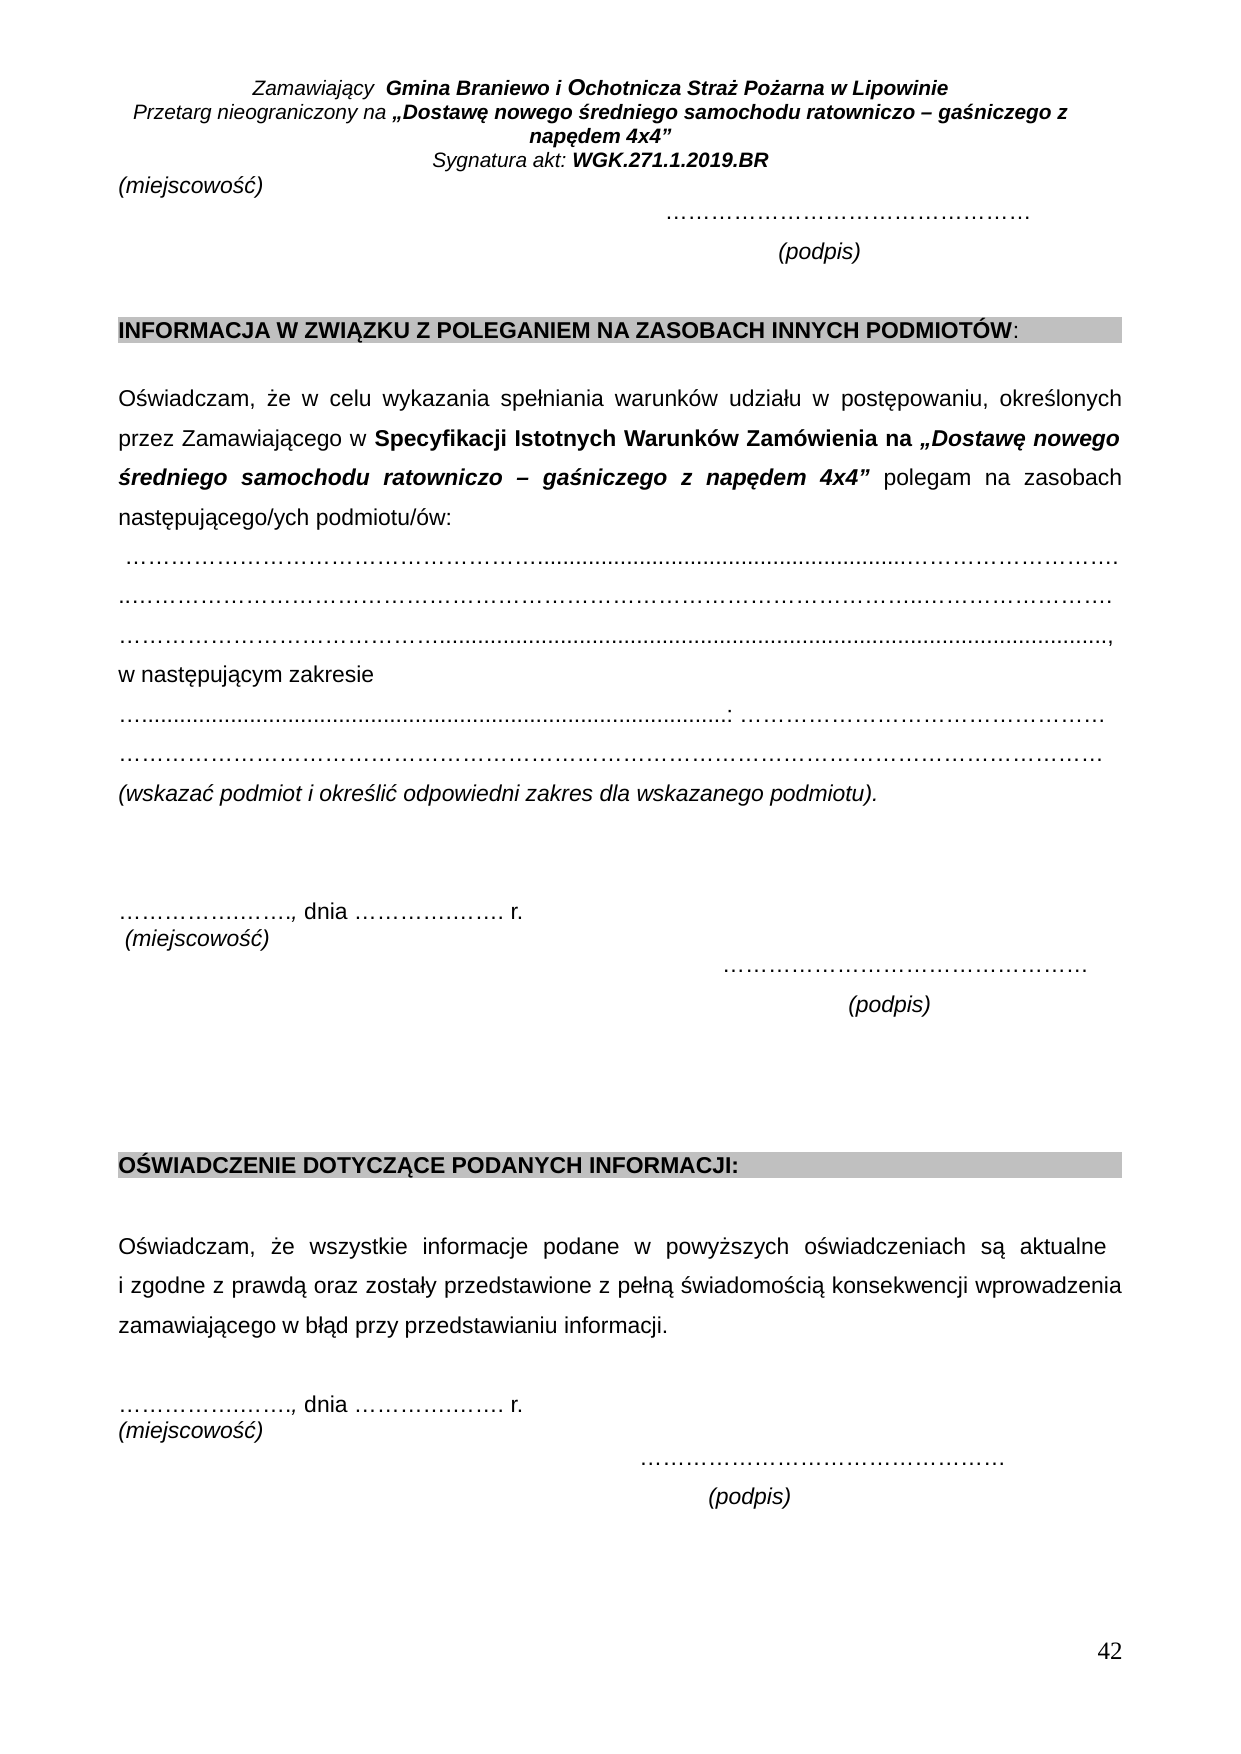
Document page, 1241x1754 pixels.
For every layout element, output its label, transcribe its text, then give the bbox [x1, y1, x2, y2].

text Oświadczam, że w celu wykazania spełniania warunków udziału w postępowaniu, określonych przez Zamawiającego w Specyfikacji Istotnych Warunków Zamówienia na „Dostawę nowego średniego samochodu ratowniczo – gaśniczego z napędem 4x4” polegam na zasobach następującego/ych podmiotu/ów: [118, 385, 1122, 530]
text (podpis) [708, 238, 1122, 264]
text ………………………………………………………………………………………………………………… (wskazać podmiot i określić odpowiedni zakres dla wskazanego podmiotu). [118, 740, 1122, 806]
text (miejscowość) [118, 172, 1122, 198]
text …............................................................................................: ………………………………………… [118, 701, 1122, 727]
text ………………………………………………..........................................................………………………. [118, 543, 1122, 569]
text Oświadczam, że wszystkie informacje podane w powyższych oświadczeniach są aktualne i zgodne z prawdą oraz zostały przedstawione z pełną świadomością konsekwencji wprowadzenia zamawiającego w błąd przy przedstawianiu informacji. [118, 1233, 1122, 1338]
text ………………………………………… [118, 1443, 1122, 1470]
text (podpis) [708, 991, 1122, 1017]
text (podpis) [708, 1483, 1122, 1509]
text ..…………………………………………………………………………………………..…………………….……………………………………........................................................................................................., w następującym zakresie [118, 582, 1122, 688]
text …………….……., dnia ………….……. r. [118, 1391, 1122, 1417]
text INFORMACJA W ZWIĄZKU Z POLEGANIEM NA ZASOBACH INNYCH PODMIOTÓW: [118, 317, 1122, 343]
text OŚWIADCZENIE DOTYCZĄCE PODANYCH INFORMACJI: [118, 1152, 1122, 1178]
text ………………………………………… [118, 951, 1122, 977]
text …………….……., dnia ………….……. r. [118, 898, 1122, 925]
text (miejscowość) [118, 1417, 1122, 1443]
text (miejscowość) [118, 925, 1122, 951]
text ………………………………………… [118, 198, 1122, 225]
